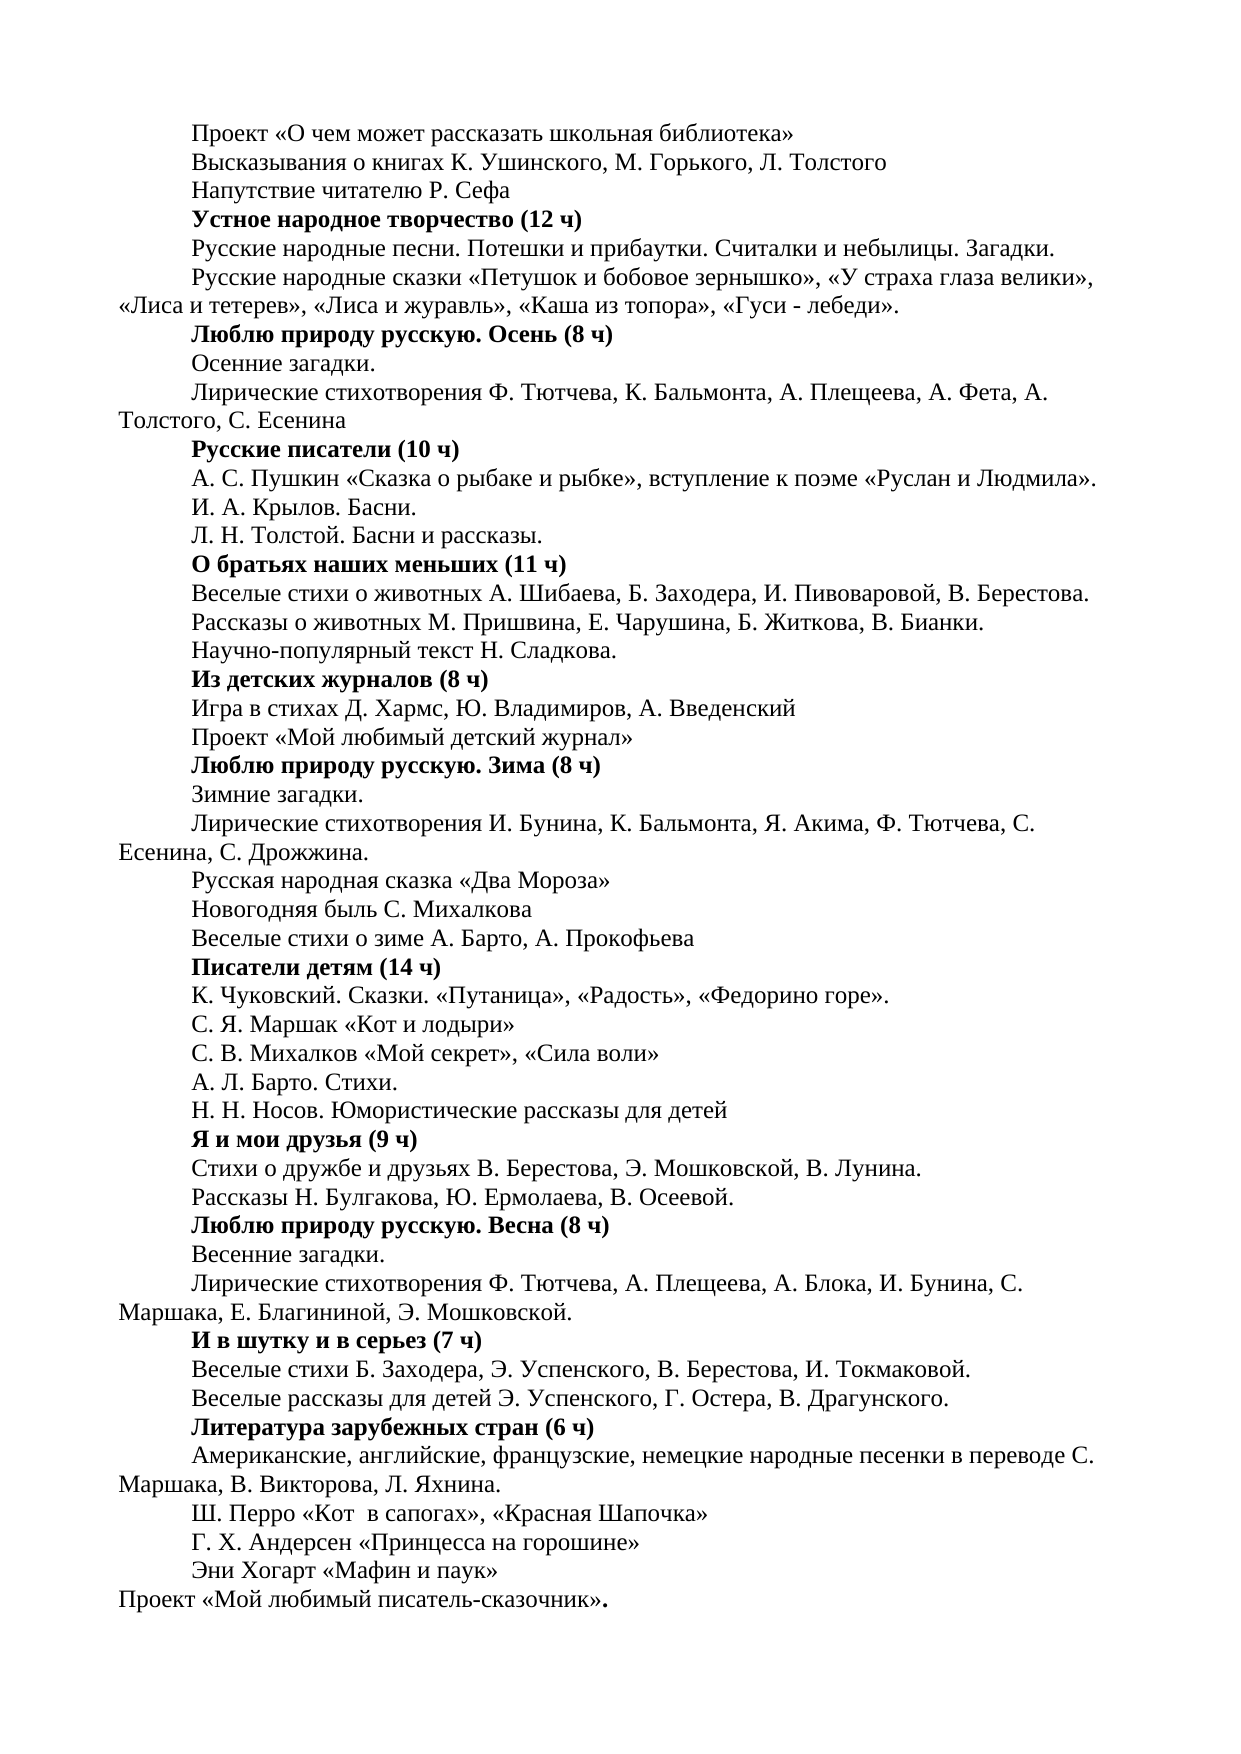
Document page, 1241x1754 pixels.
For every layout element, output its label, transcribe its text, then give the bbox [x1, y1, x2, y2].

text Игра в стихах Д. Хармс, Ю. Владимиров, А. Введенский [118, 693, 1122, 722]
text Г. Х. Андерсен «Принцесса на горошине» [118, 1527, 1122, 1556]
text Писатели детям (14 ч) [118, 952, 1122, 981]
text Лирические стихотворения Ф. Тютчева, К. Бальмонта, А. Плещеева, А. Фета, А. Толстого, С. Есенина [118, 377, 1122, 434]
text Научно-популярный текст Н. Сладкова. [118, 636, 1122, 664]
text О братьях наших меньших (11 ч) [118, 549, 1122, 578]
text А. Л. Барто. Стихи. [118, 1067, 1122, 1096]
text Рассказы Н. Булгакова, Ю. Ермолаева, В. Осеевой. [118, 1182, 1122, 1211]
text Напутствие читателю Р. Сефа [118, 176, 1122, 204]
text С. Я. Маршак «Кот и лодыри» [118, 1009, 1122, 1038]
text Я и мои друзья (9 ч) [118, 1124, 1122, 1153]
text Высказывания о книгах К. Ушинского, М. Горького, Л. Толстого [118, 147, 1122, 176]
text С. В. Михалков «Мой секрет», «Сила воли» [118, 1038, 1122, 1067]
text Рассказы о животных М. Пришвина, Е. Чарушина, Б. Житкова, В. Бианки. [118, 607, 1122, 636]
text Зимние загадки. [118, 779, 1122, 808]
text Устное народное творчество (12 ч) [118, 204, 1122, 233]
text Веселые стихи о животных А. Шибаева, Б. Заходера, И. Пивоваровой, В. Берестова. [118, 578, 1122, 607]
text А. С. Пушкин «Сказка о рыбаке и рыбке», вступление к поэме «Руслан и Людмила». [118, 463, 1122, 492]
text Весенние загадки. [118, 1239, 1122, 1268]
text И. А. Крылов. Басни. [118, 492, 1122, 521]
text Проект «Мой любимый детский журнал» [118, 722, 1122, 751]
text Л. Н. Толстой. Басни и рассказы. [118, 521, 1122, 549]
text Веселые стихи о зиме А. Барто, А. Прокофьева [118, 923, 1122, 952]
text Американские, английские, французские, немецкие народные песенки в переводе С. Маршака, В. Викторова, Л. Яхнина. [118, 1441, 1122, 1498]
text Веселые стихи Б. Заходера, Э. Успенского, В. Берестова, И. Токмаковой. [118, 1354, 1122, 1383]
text Из детских журналов (8 ч) [118, 664, 1122, 693]
text Люблю природу русскую. Весна (8 ч) [118, 1211, 1122, 1239]
text Литература зарубежных стран (6 ч) [118, 1412, 1122, 1441]
text Русские писатели (10 ч) [118, 434, 1122, 463]
text Люблю природу русскую. Зима (8 ч) [118, 751, 1122, 779]
text И в шутку и в серьез (7 ч) [118, 1326, 1122, 1354]
text Веселые рассказы для детей Э. Успенского, Г. Остера, В. Драгунского. [118, 1383, 1122, 1412]
text Осенние загадки. [118, 348, 1122, 377]
text Эни Хогарт «Мафин и паук» [118, 1556, 1122, 1584]
text Русские народные сказки «Петушок и бобовое зернышко», «У страха глаза велики», «Лиса и тетерев», «Лиса и журавль», «Каша из топора», «Гуси - лебеди». [118, 262, 1122, 319]
text Проект «О чем может рассказать школьная библиотека» [118, 118, 1122, 147]
text Ш. Перро «Кот в сапогах», «Красная Шапочка» [118, 1498, 1122, 1527]
text К. Чуковский. Сказки. «Путаница», «Радость», «Федорино горе». [118, 981, 1122, 1009]
text Лирические стихотворения И. Бунина, К. Бальмонта, Я. Акима, Ф. Тютчева, С. Есенина, С. Дрожжина. [118, 808, 1122, 866]
text Русские народные песни. Потешки и прибаутки. Считалки и небылицы. Загадки. [118, 233, 1122, 262]
text Русская народная сказка «Два Мороза» [118, 866, 1122, 894]
text Стихи о дружбе и друзьях В. Берестова, Э. Мошковской, В. Лунина. [118, 1153, 1122, 1182]
text Проект «Мой любимый писатель-сказочник». [118, 1584, 1122, 1613]
text Люблю природу русскую. Осень (8 ч) [118, 319, 1122, 348]
text Н. Н. Носов. Юмористические рассказы для детей [118, 1096, 1122, 1124]
text Лирические стихотворения Ф. Тютчева, А. Плещеева, А. Блока, И. Бунина, С. Маршака, Е. Благининой, Э. Мошковской. [118, 1268, 1122, 1326]
text Новогодняя быль С. Михалкова [118, 894, 1122, 923]
